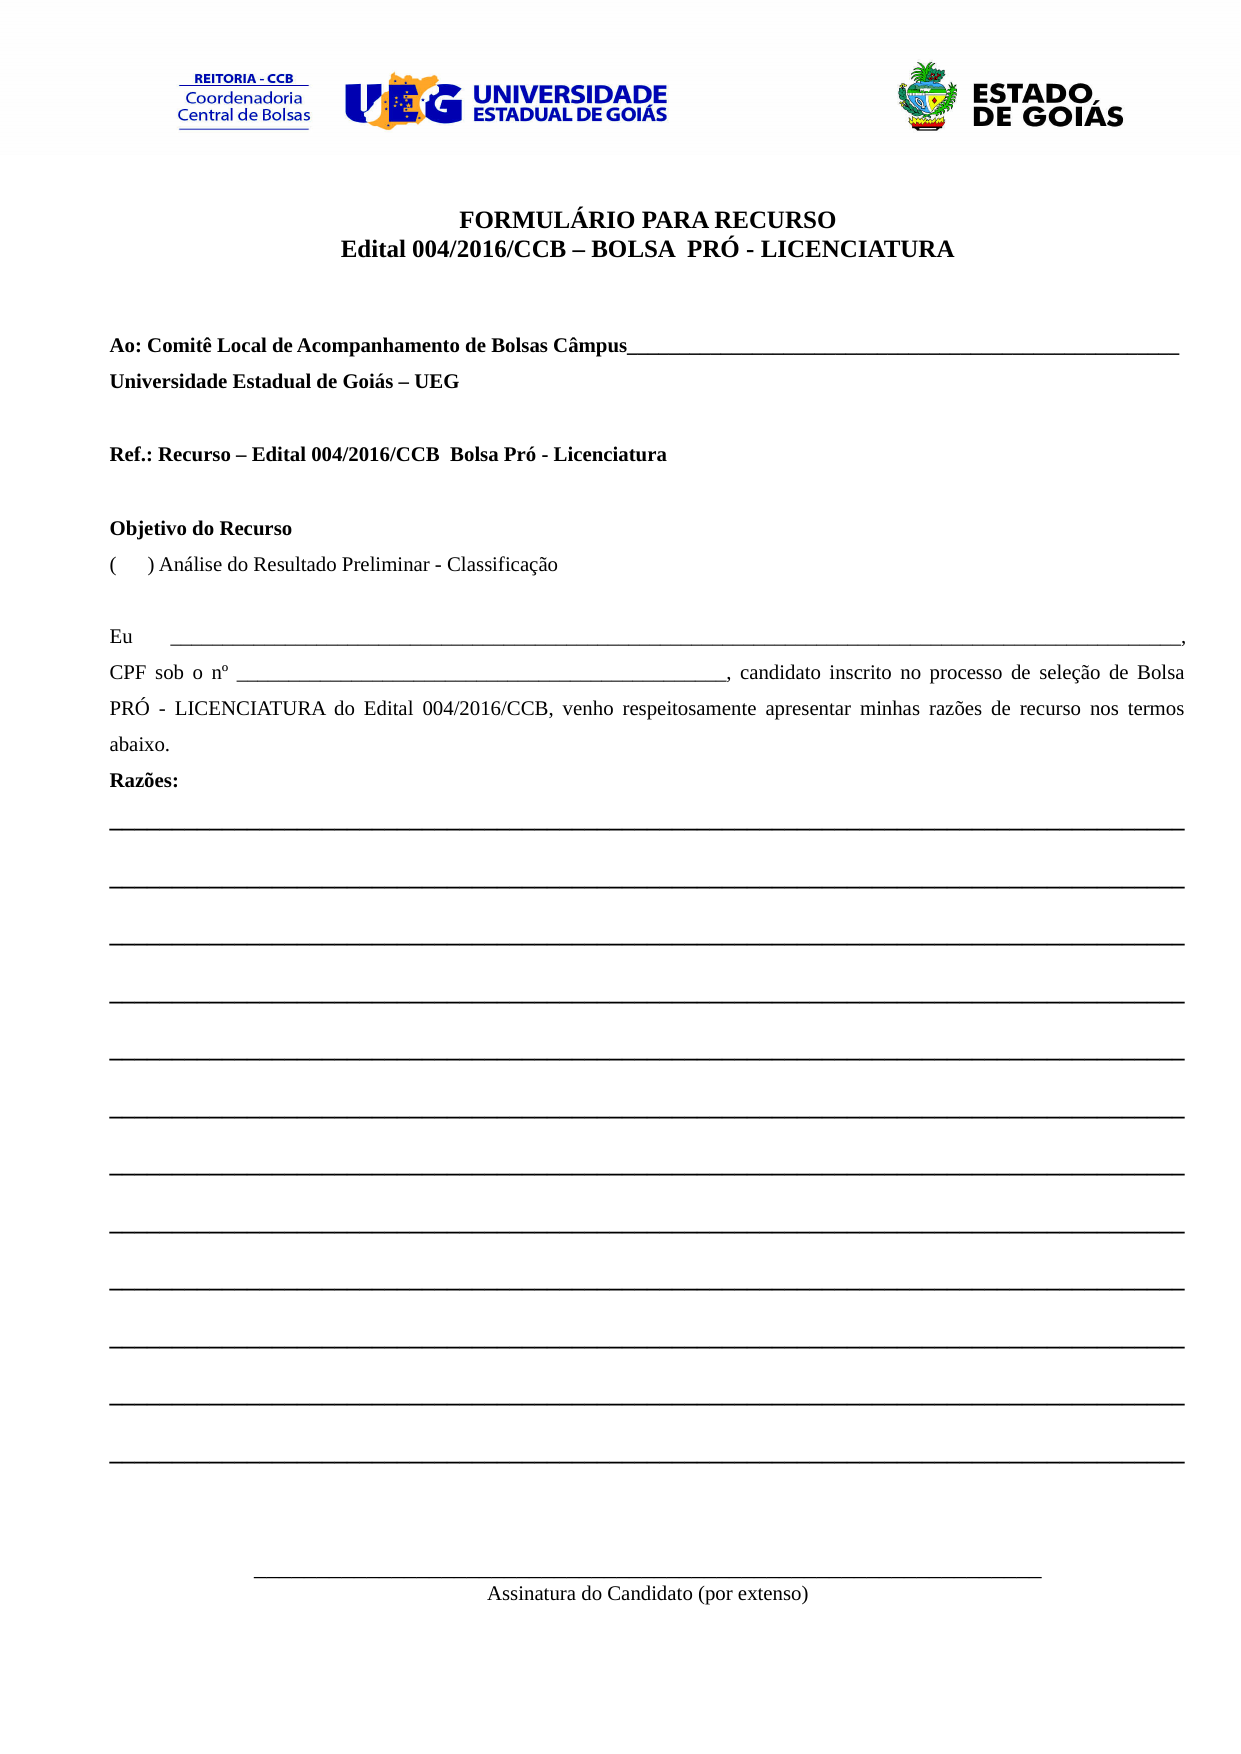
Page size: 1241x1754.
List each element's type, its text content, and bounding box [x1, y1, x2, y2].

text Edital 004/2016/CCB – BOLSA PRÓ - LICENCIATURA [109, 234, 1186, 263]
text ( ) Análise do Resultado Preliminar - Classificação [109, 552, 1186, 576]
text Eu _________________________________________________________________________________________________, CPF sob o nº _______________________________________________, candidato inscrito no processo de seleção de Bolsa PRÓ - LICENCIATURA do Edital 004/2016/CCB, venho respeitosamente apresentar minhas razões de recurso nos termos abaixo. [109, 624, 1186, 756]
text FORMULÁRIO PARA RECURSO [109, 205, 1186, 234]
text Assinatura do Candidato (por extenso) [109, 1581, 1186, 1605]
text ________________________________________________________________________________________________________________________________________________________________________________________________________________________________________________________________________________________________________________________________________________________________________________________________________________________________________________________________________________________________________________________________________________________________________________________________________________________________________________________________________________________________________________________________________________________________________________________________________________________________________________________________________________________________________________________________________________________________________________________________________________________________________________________________________ [109, 804, 1186, 1466]
picture [0, 0, 1241, 155]
text Razões: [109, 768, 1186, 792]
text Ref.: Recurso – Edital 004/2016/CCB Bolsa Pró - Licenciatura [109, 442, 1186, 466]
text Universidade Estadual de Goiás – UEG [109, 369, 1186, 393]
text Objetivo do Recurso [109, 515, 1186, 539]
text _______________________________________________________________ [109, 1552, 1186, 1581]
text Ao: Comitê Local de Acompanhamento de Bolsas Câmpus_____________________________________________________ [109, 333, 1186, 357]
